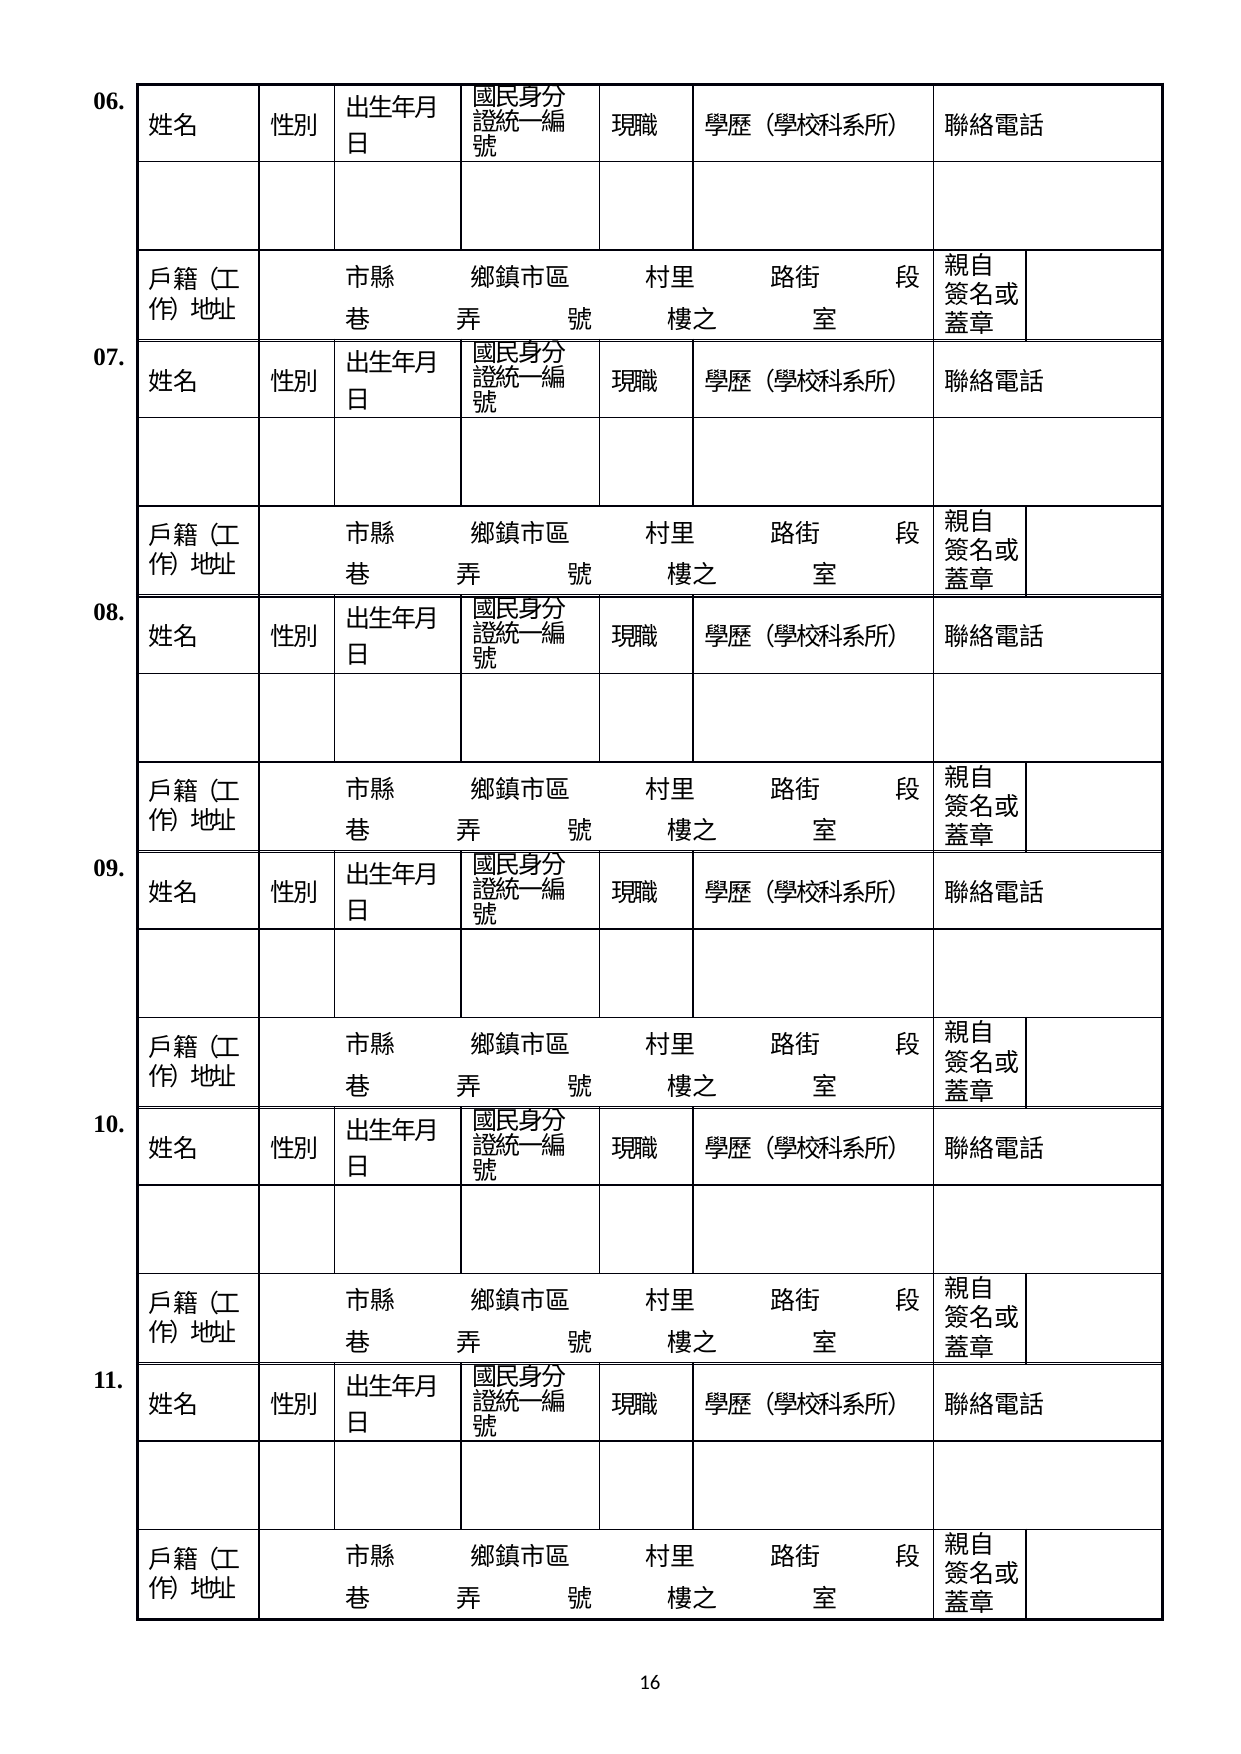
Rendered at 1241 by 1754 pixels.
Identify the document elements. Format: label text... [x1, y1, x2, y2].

table_cell [934, 1442, 1161, 1528]
table_cell [335, 418, 460, 505]
table_cell 性別 [260, 342, 334, 417]
table_cell 出生年月日 [335, 1365, 460, 1440]
table_header 學歷（學校科系所） [694, 86, 933, 161]
table_cell [260, 162, 334, 249]
table_cell 性別 [260, 1365, 334, 1440]
table_cell 戶籍（工作）地址 [139, 251, 258, 338]
table_cell 聯絡電話 [934, 1109, 1161, 1184]
table_cell [600, 162, 692, 249]
table_cell 11. [82, 1362, 136, 1618]
table_cell 09. [82, 850, 136, 1106]
table_header 現職 [600, 86, 692, 161]
table_cell 學歷（學校科系所） [694, 1109, 933, 1184]
table_cell 親自 簽名或蓋章 [934, 251, 1025, 338]
table_cell 07. [82, 339, 136, 594]
table_cell [694, 930, 933, 1017]
table_cell [694, 418, 933, 505]
table_cell 親自 簽名或蓋章 [934, 1530, 1025, 1618]
table_cell 現職 [600, 1365, 692, 1440]
table_cell 出生年月日 [335, 1109, 460, 1184]
table_header 06. [82, 83, 136, 338]
table_cell 市縣 鄉鎮市區 村里 路街 段 巷 弄 號 樓之 室 [260, 251, 933, 338]
table_cell [1027, 507, 1161, 594]
table_cell 市縣 鄉鎮市區 村里 路街 段 巷 弄 號 樓之 室 [260, 1530, 933, 1618]
table_cell [600, 930, 692, 1017]
table_cell 出生年月日 [335, 342, 460, 417]
table_cell [694, 1442, 933, 1528]
table_cell [694, 162, 933, 249]
table_cell [462, 418, 599, 505]
table_cell [694, 674, 933, 761]
table_cell 聯絡電話 [934, 1365, 1161, 1440]
table_header 國民身分證統一編號 [462, 86, 599, 161]
table_cell [139, 1186, 258, 1273]
table_cell 戶籍（工作）地址 [139, 1018, 258, 1106]
table_cell [139, 162, 258, 249]
table_header 聯絡電話 [934, 86, 1161, 161]
table_cell [1027, 1018, 1161, 1106]
table_cell [934, 418, 1161, 505]
table_cell 戶籍（工作）地址 [139, 1530, 258, 1618]
table_cell 10. [82, 1106, 136, 1362]
table_cell [335, 930, 460, 1017]
table_cell [260, 674, 334, 761]
table_cell 姓名 [139, 1109, 258, 1184]
table_cell [600, 1186, 692, 1273]
table_cell [260, 1442, 334, 1528]
table_cell 戶籍（工作）地址 [139, 763, 258, 850]
table_cell [260, 418, 334, 505]
table_cell [139, 1442, 258, 1528]
table_cell [934, 162, 1161, 249]
table_cell 聯絡電話 [934, 598, 1161, 672]
table_cell 學歷（學校科系所） [694, 1365, 933, 1440]
table_cell [260, 1186, 334, 1273]
table_cell [600, 674, 692, 761]
table_cell [1027, 251, 1161, 338]
table_cell [139, 418, 258, 505]
table_cell 性別 [260, 1109, 334, 1184]
table_cell 現職 [600, 1109, 692, 1184]
table_cell [1027, 1530, 1161, 1618]
table_cell [600, 418, 692, 505]
table_cell 國民身分證統一編號 [462, 853, 599, 928]
table_cell 市縣 鄉鎮市區 村里 路街 段 巷 弄 號 樓之 室 [260, 1274, 933, 1362]
table_cell 性別 [260, 598, 334, 672]
table_cell 親自 簽名或蓋章 [934, 1274, 1025, 1362]
table_cell [600, 1442, 692, 1528]
table_cell [934, 930, 1161, 1017]
table_cell [694, 1186, 933, 1273]
table_cell 現職 [600, 853, 692, 928]
table_header 性別 [260, 86, 334, 161]
table_cell 學歷（學校科系所） [694, 342, 933, 417]
table_cell 性別 [260, 853, 334, 928]
table_cell 出生年月日 [335, 598, 460, 672]
table_cell 市縣 鄉鎮市區 村里 路街 段 巷 弄 號 樓之 室 [260, 763, 933, 850]
table_cell 出生年月日 [335, 853, 460, 928]
table_cell 國民身分證統一編號 [462, 598, 599, 672]
table_header 出生年月日 [335, 86, 460, 161]
table_cell 現職 [600, 342, 692, 417]
table_cell [1027, 763, 1161, 850]
table_cell [139, 674, 258, 761]
table_cell 戶籍（工作）地址 [139, 507, 258, 594]
table_cell 學歷（學校科系所） [694, 598, 933, 672]
table_cell [462, 1442, 599, 1528]
table_cell 聯絡電話 [934, 342, 1161, 417]
table_cell 學歷（學校科系所） [694, 853, 933, 928]
table_cell [462, 674, 599, 761]
table_cell 親自 簽名或蓋章 [934, 1018, 1025, 1106]
table_cell 國民身分證統一編號 [462, 1109, 599, 1184]
table_cell 現職 [600, 598, 692, 672]
table_header 姓名 [139, 86, 258, 161]
table_cell 市縣 鄉鎮市區 村里 路街 段 巷 弄 號 樓之 室 [260, 507, 933, 594]
table_cell [335, 674, 460, 761]
table_cell 親自 簽名或蓋章 [934, 763, 1025, 850]
table_cell 聯絡電話 [934, 853, 1161, 928]
table_cell [335, 1186, 460, 1273]
table_cell 國民身分證統一編號 [462, 1365, 599, 1440]
table_cell [335, 1442, 460, 1528]
table_cell [462, 1186, 599, 1273]
table_cell 姓名 [139, 342, 258, 417]
table_cell [260, 930, 334, 1017]
table_cell 市縣 鄉鎮市區 村里 路街 段 巷 弄 號 樓之 室 [260, 1018, 933, 1106]
table_cell 08. [82, 594, 136, 850]
table_cell [934, 1186, 1161, 1273]
table_cell [1027, 1274, 1161, 1362]
table_cell [139, 930, 258, 1017]
table_cell 姓名 [139, 1365, 258, 1440]
table_cell [335, 162, 460, 249]
table_cell 姓名 [139, 598, 258, 672]
table_cell [462, 930, 599, 1017]
table_cell 戶籍（工作）地址 [139, 1274, 258, 1362]
table_cell 姓名 [139, 853, 258, 928]
table_cell [462, 162, 599, 249]
table_cell 親自 簽名或蓋章 [934, 507, 1025, 594]
table_cell [934, 674, 1161, 761]
table_cell 國民身分證統一編號 [462, 342, 599, 417]
